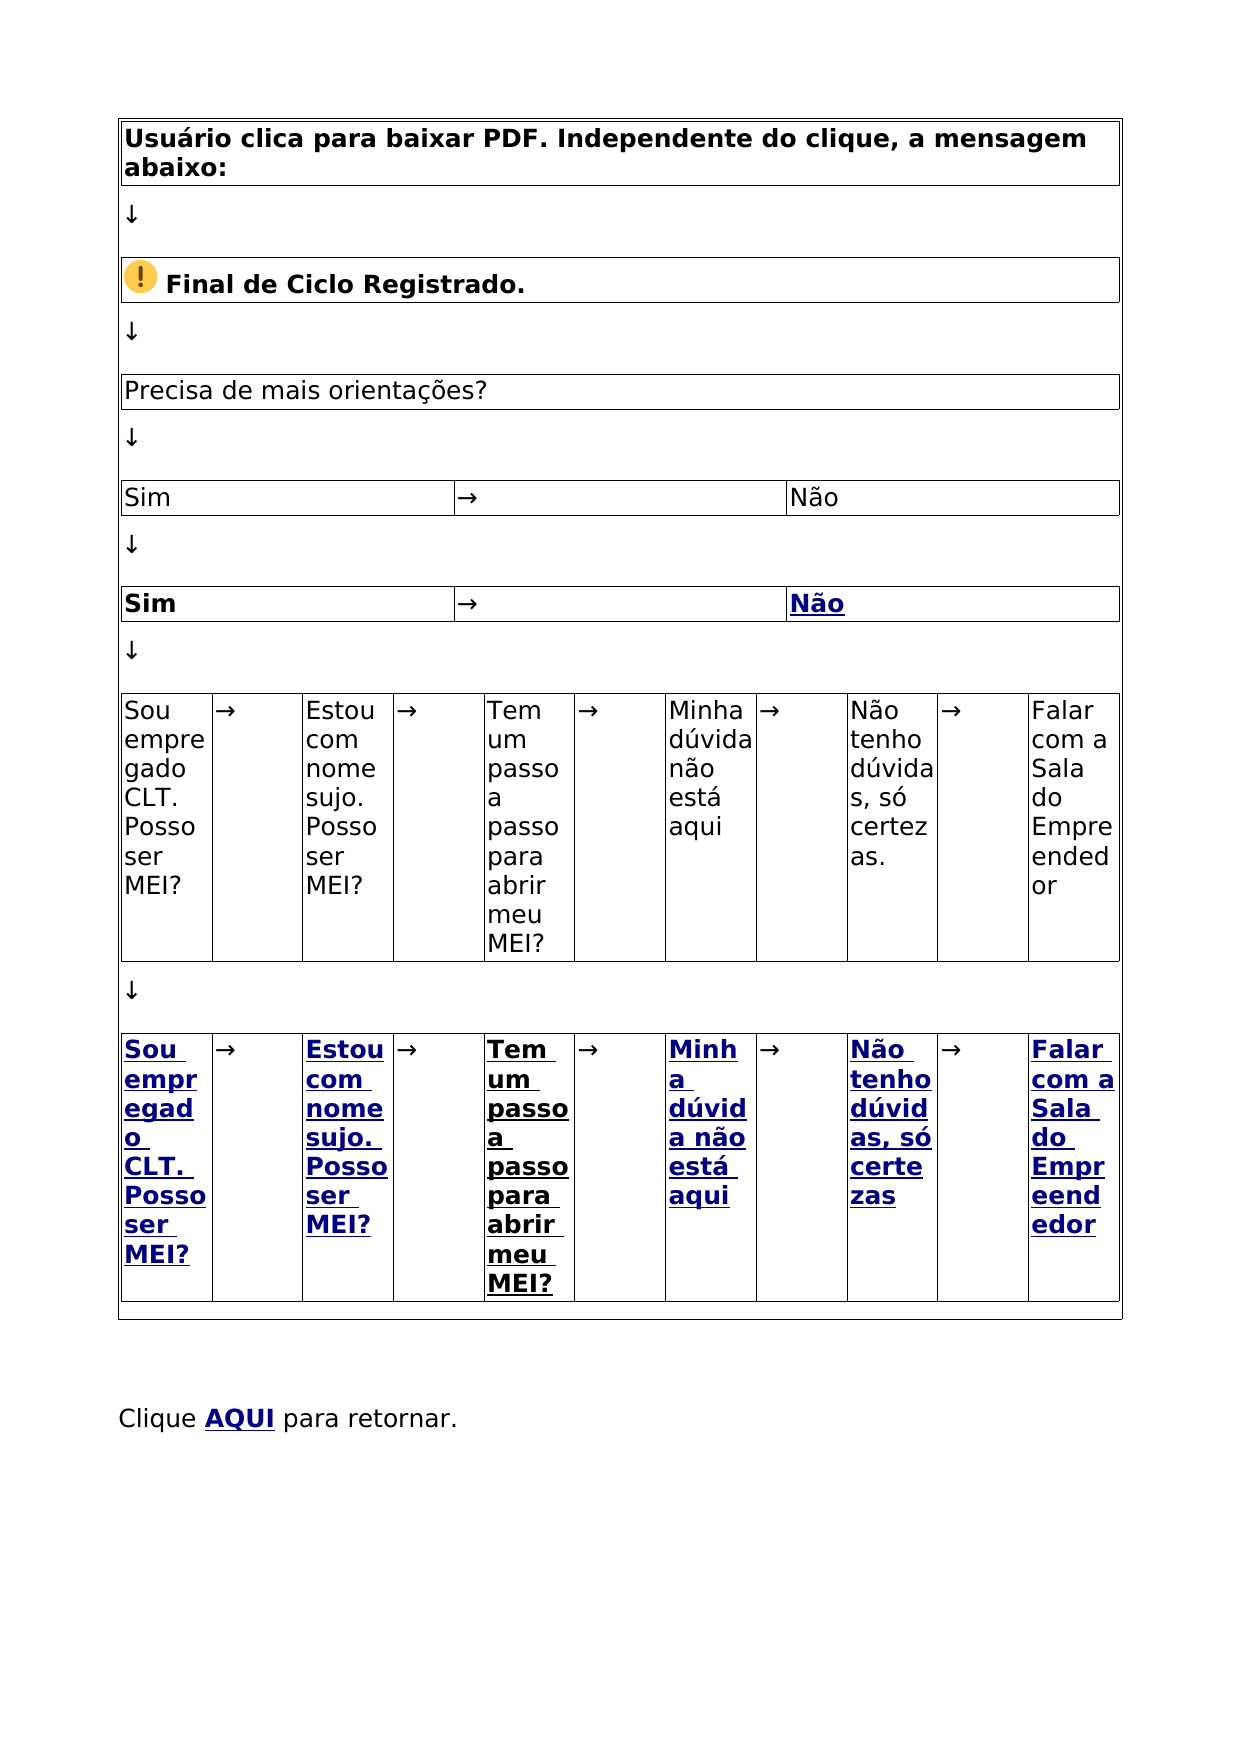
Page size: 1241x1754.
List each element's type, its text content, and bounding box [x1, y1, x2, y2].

table_header → [938, 694, 1028, 961]
table_header Tem um passo a passo para abrir meu MEI? [485, 1034, 574, 1301]
table_header Precisa de mais orientações? [122, 375, 1119, 408]
table_header Não [787, 481, 1119, 515]
table_header Não tenho dúvidas, só certezas. [848, 694, 937, 961]
table_header Usuário clica para baixar PDF. Independente do clique, a mensagem abaixo: [122, 122, 1119, 185]
table_header → [213, 694, 302, 961]
table_header Minha dúvida não está aqui [666, 1034, 756, 1301]
table_header Sim [122, 587, 454, 621]
table_header Sou empregado CLT. Posso ser MEI? [122, 1034, 212, 1301]
table_header → [455, 587, 786, 621]
table_header → [394, 1034, 484, 1301]
table_header ↓ ↓ ↓ ↓ ↓ ↓ [119, 119, 1122, 1319]
table_header Estou com nome sujo. Posso ser MEI? [303, 1034, 393, 1301]
table_header Tem um passo a passo para abrir meu MEI? [485, 694, 574, 961]
table_header Falar com a Sala do Empreendedor [1029, 694, 1119, 961]
table_header → [938, 1034, 1028, 1301]
text Clique AQUI para retornar. [118, 1404, 1122, 1434]
table_header Minha dúvida não está aqui [666, 694, 756, 961]
table_header → [575, 694, 665, 961]
table_header → [455, 481, 786, 515]
table_header → [575, 1034, 665, 1301]
table_header → [394, 694, 484, 961]
table_header Estou com nome sujo. Posso ser MEI? [303, 694, 393, 961]
table_header → [213, 1034, 302, 1301]
table_header Sou empregado CLT. Posso ser MEI? [122, 694, 212, 961]
table_header Sim [122, 481, 454, 515]
table_header Não tenho dúvidas, só certezas [848, 1034, 937, 1301]
table_header Final de Ciclo Registrado. [122, 258, 1119, 302]
table_header Não [787, 587, 1119, 621]
table_header Falar com a Sala do Empreendedor [1029, 1034, 1119, 1301]
table_header → [757, 694, 847, 961]
table_header → [757, 1034, 847, 1301]
